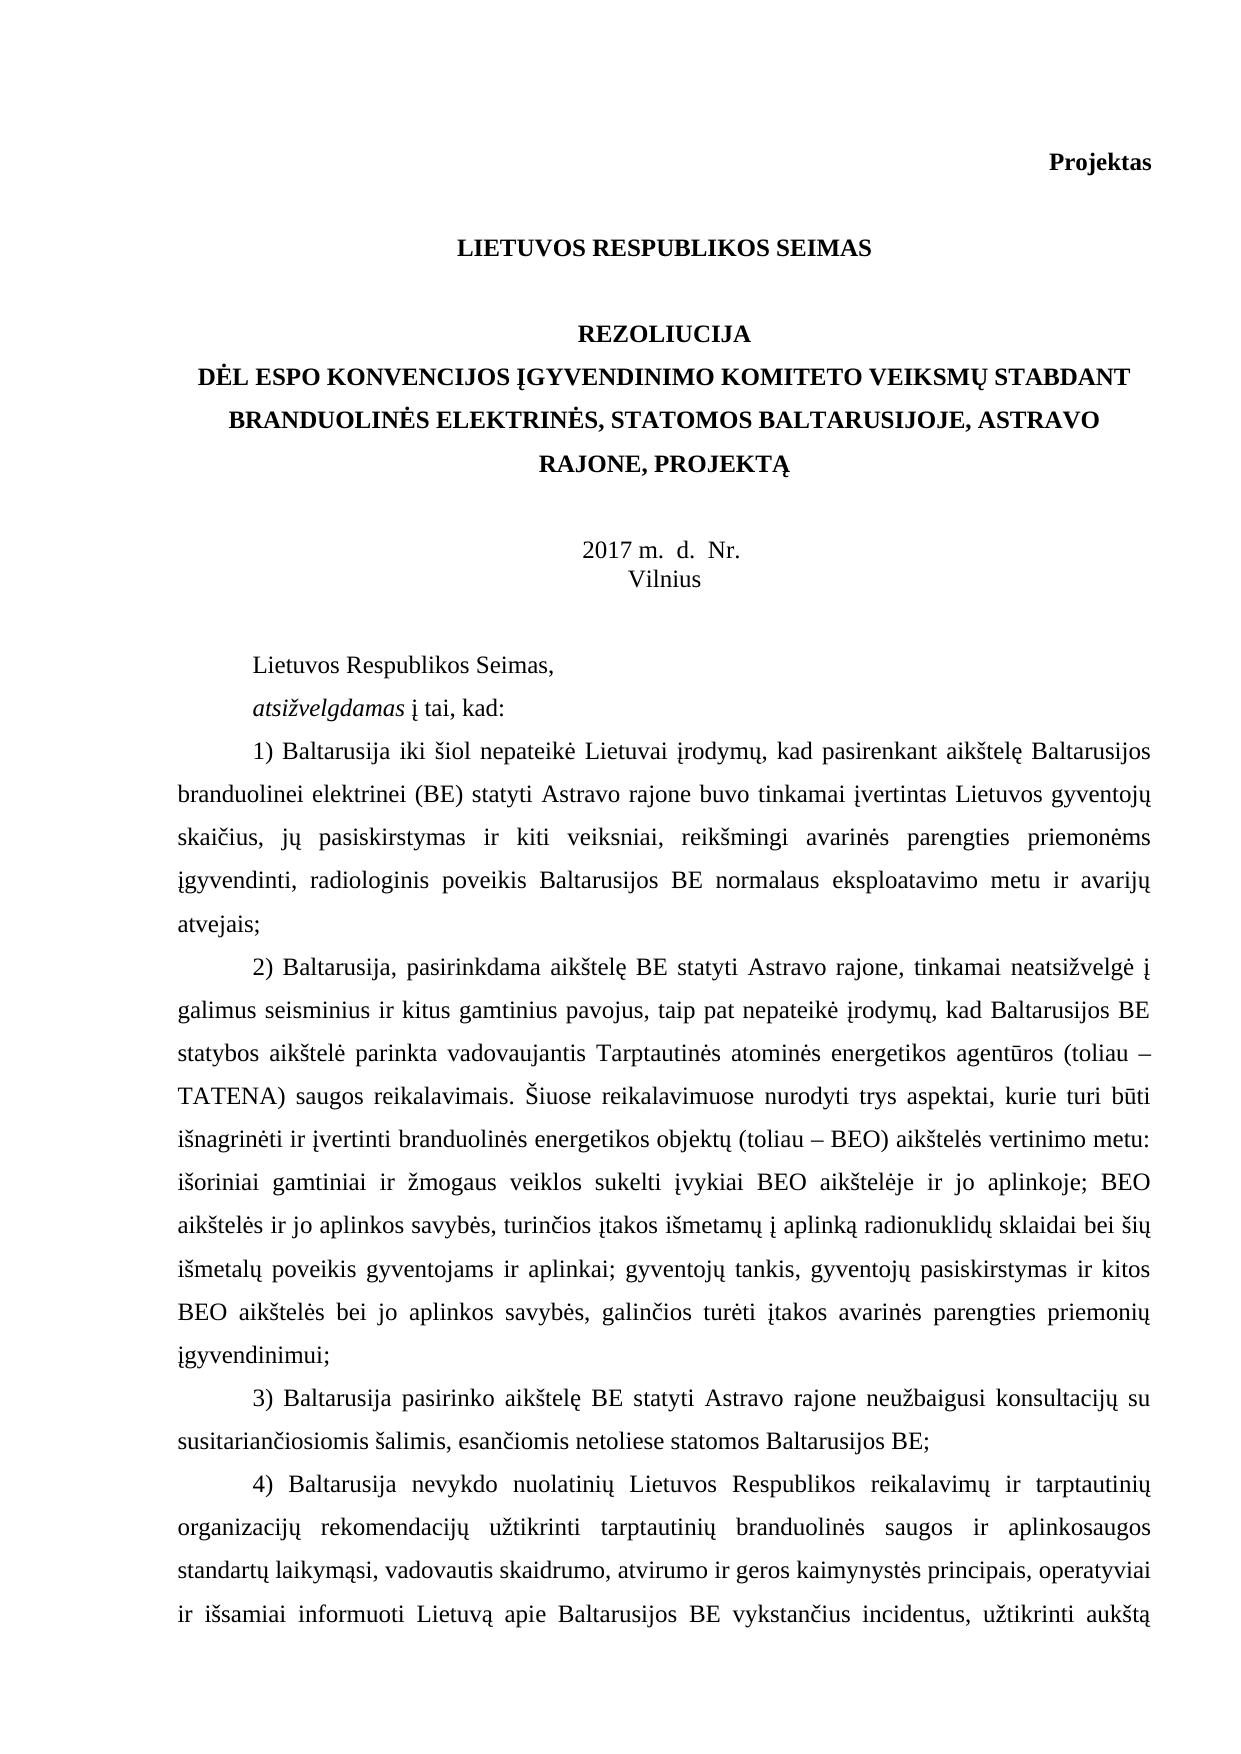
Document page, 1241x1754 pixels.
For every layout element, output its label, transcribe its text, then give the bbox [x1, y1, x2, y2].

text REZOLIUCIJA [177, 319, 1152, 348]
text 4) Baltarusija nevykdo nuolatinių Lietuvos Respublikos reikalavimų ir tarptautinių organizacijų rekomendacijų užtikrinti tarptautinių branduolinės saugos ir aplinkosaugos standartų laikymąsi, vadovautis skaidrumo, atvirumo ir geros kaimynystės principais, operatyviai ir išsamiai informuoti Lietuvą apie Baltarusijos BE vykstančius incidentus, užtikrinti aukštą [177, 1469, 1152, 1627]
text 2017 m. d. Nr. [177, 535, 1152, 564]
text 2) Baltarusija, pasirinkdama aikštelę BE statyti Astravo rajone, tinkamai neatsižvelgė į galimus seisminius ir kitus gamtinius pavojus, taip pat nepateikė įrodymų, kad Baltarusijos BE statybos aikštelė parinkta vadovaujantis Tarptautinės atominės energetikos agentūros (toliau – TATENA) saugos reikalavimais. Šiuose reikalavimuose nurodyti trys aspektai, kurie turi būti išnagrinėti ir įvertinti branduolinės energetikos objektų (toliau – BEO) aikštelės vertinimo metu: išoriniai gamtiniai ir žmogaus veiklos sukelti įvykiai BEO aikštelėje ir jo aplinkoje; BEO aikštelės ir jo aplinkos savybės, turinčios įtakos išmetamų į aplinką radionuklidų sklaidai bei šių išmetalų poveikis gyventojams ir aplinkai; gyventojų tankis, gyventojų pasiskirstymas ir kitos BEO aikštelės bei jo aplinkos savybės, galinčios turėti įtakos avarinės parengties priemonių įgyvendinimui; [177, 952, 1152, 1369]
text 1) Baltarusija iki šiol nepateikė Lietuvai įrodymų, kad pasirenkant aikštelę Baltarusijos branduolinei elektrinei (BE) statyti Astravo rajone buvo tinkamai įvertintas Lietuvos gyventojų skaičius, jų pasiskirstymas ir kiti veiksniai, reikšmingi avarinės parengties priemonėms įgyvendinti, radiologinis poveikis Baltarusijos BE normalaus eksploatavimo metu ir avarijų atvejais; [177, 736, 1152, 937]
text 3) Baltarusija pasirinko aikštelę BE statyti Astravo rajone neužbaigusi konsultacijų su susitariančiosiomis šalimis, esančiomis netoliese statomos Baltarusijos BE; [177, 1383, 1152, 1455]
text Lietuvos Respublikos Seimas, [177, 650, 1152, 679]
text Projektas [177, 147, 1152, 176]
text DĖL ESPO KONVENCIJOS ĮGYVENDINIMO KOMITETO VEIKSMŲ STABDANT BRANDUOLINĖS ELEKTRINĖS, STATOMOS BALTARUSIJOJE, ASTRAVO RAJONE, PROJEKTĄ [177, 362, 1152, 477]
text Vilnius [177, 564, 1152, 592]
text LIETUVOS RESPUBLIKOS SEIMAS [177, 233, 1152, 262]
text atsižvelgdamas į tai, kad: [177, 693, 1152, 722]
